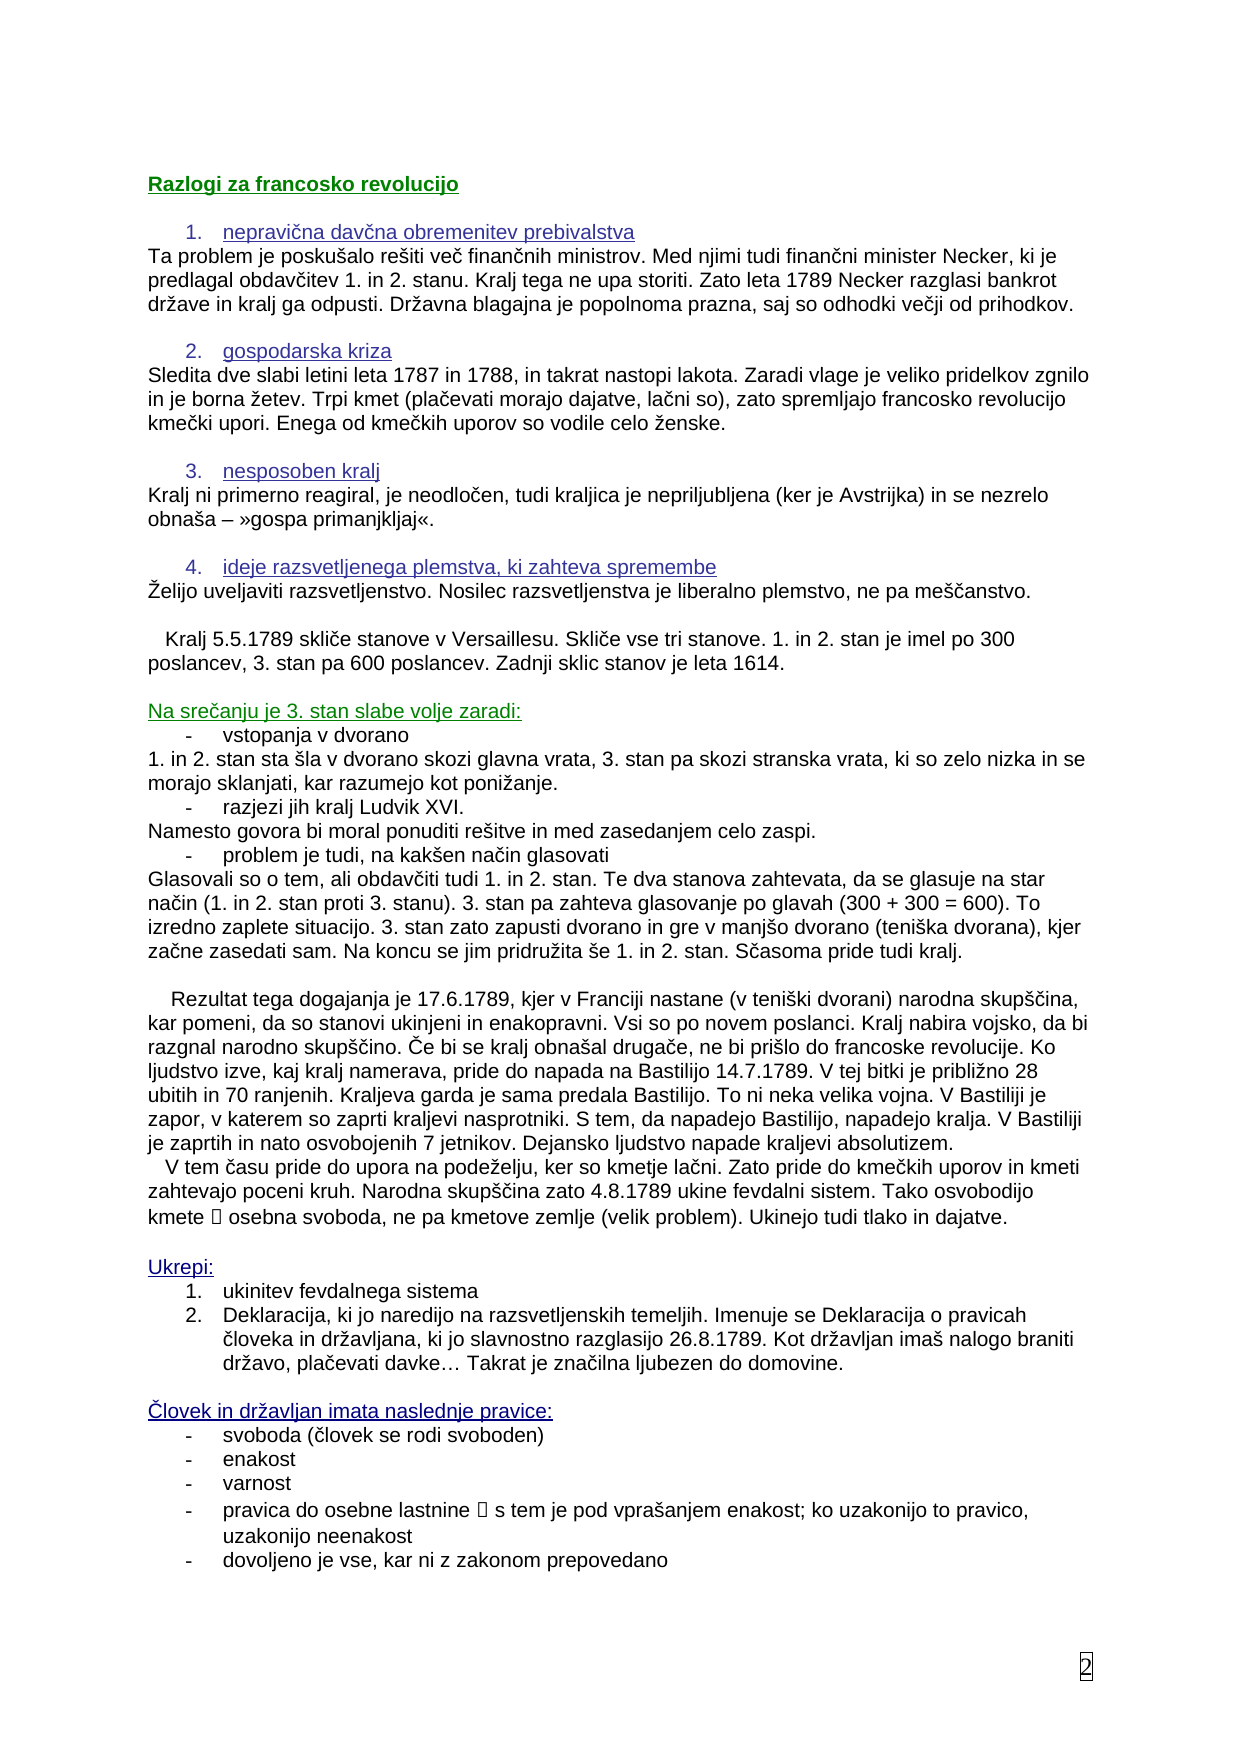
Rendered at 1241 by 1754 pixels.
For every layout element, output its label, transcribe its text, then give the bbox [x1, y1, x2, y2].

text Ukrepi: [148, 1255, 1093, 1279]
text 1. in 2. stan sta šla v dvorano skozi glavna vrata, 3. stan pa skozi stranska vrata, ki so zelo nizka in se morajo sklanjati, kar razumejo kot ponižanje. [148, 747, 1093, 795]
text V tem času pride do upora na podeželju, ker so kmetje lačni. Zato pride do kmečkih uporov in kmeti zahtevajo poceni kruh. Narodna skupščina zato 4.8.1789 ukine fevdalni sistem. Tako osvobodijo kmete  osebna svoboda, ne pa kmetove zemlje (velik problem). Ukinejo tudi tlako in dajatve. [148, 1154, 1093, 1231]
text Razlogi za francosko revolucijo [148, 172, 1093, 196]
text Namesto govora bi moral ponuditi rešitve in med zasedanjem celo zaspi. [148, 819, 1093, 843]
list gospodarska kriza [185, 339, 1093, 363]
text Glasovali so o tem, ali obdavčiti tudi 1. in 2. stan. Te dva stanova zahtevata, da se glasuje na star način (1. in 2. stan proti 3. stanu). 3. stan pa zahteva glasovanje po glavah (300 + 300 = 600). To izredno zaplete situacijo. 3. stan zato zapusti dvorano in gre v manjšo dvorano (teniška dvorana), kjer začne zasedati sam. Na koncu se jim pridružita še 1. in 2. stan. Sčasoma pride tudi kralj. [148, 867, 1093, 963]
text Rezultat tega dogajanja je 17.6.1789, kjer v Franciji nastane (v teniški dvorani) narodna skupščina, kar pomeni, da so stanovi ukinjeni in enakopravni. Vsi so po novem poslanci. Kralj nabira vojsko, da bi razgnal narodno skupščino. Če bi se kralj obnašal drugače, ne bi prišlo do francoske revolucije. Ko ljudstvo izve, kaj kralj namerava, pride do napada na Bastilijo 14.7.1789. V tej bitki je približno 28 ubitih in 70 ranjenih. Kraljeva garda je sama predala Bastilijo. To ni neka velika vojna. V Bastiliji je zapor, v katerem so zaprti kraljevi nasprotniki. S tem, da napadejo Bastilijo, napadejo kralja. V Bastiliji je zaprtih in nato osvobojenih 7 jetnikov. Dejansko ljudstvo napade kraljevi absolutizem. [148, 987, 1093, 1154]
list dovoljeno je vse, kar ni z zakonom prepovedano [185, 1547, 1093, 1572]
list pravica do osebne lastnine  s tem je pod vprašanjem enakost; ko uzakonijo to pravico, uzakonijo neenakost [185, 1495, 1093, 1547]
list nepravična davčna obremenitev prebivalstva [185, 219, 1093, 243]
list Deklaracija, ki jo naredijo na razsvetljenskih temeljih. Imenuje se Deklaracija o pravicah človeka in državljana, ki jo slavnostno razglasijo 26.8.1789. Kot državljan imaš nalogo braniti državo, plačevati davke… Takrat je značilna ljubezen do domovine. [185, 1303, 1093, 1374]
list vstopanja v dvorano [185, 723, 1093, 747]
text Kralj ni primerno reagiral, je neodločen, tudi kraljica je nepriljubljena (ker je Avstrijka) in se nezrelo obnaša – »gospa primanjkljaj«. [148, 483, 1093, 531]
list varnost [185, 1471, 1093, 1495]
list ideje razsvetljenega plemstva, ki zahteva spremembe [185, 555, 1093, 579]
text Ta problem je poskušalo rešiti več finančnih ministrov. Med njimi tudi finančni minister Necker, ki je predlagal obdavčitev 1. in 2. stanu. Kralj tega ne upa storiti. Zato leta 1789 Necker razglasi bankrot države in kralj ga odpusti. Državna blagajna je popolnoma prazna, saj so odhodki večji od prihodkov. [148, 243, 1093, 315]
text Na srečanju je 3. stan slabe volje zaradi: [148, 699, 1093, 723]
text Kralj 5.5.1789 skliče stanove v Versaillesu. Skliče vse tri stanove. 1. in 2. stan je imel po 300 poslancev, 3. stan pa 600 poslancev. Zadnji sklic stanov je leta 1614. [148, 627, 1093, 675]
list razjezi jih kralj Ludvik XVI. [185, 795, 1093, 819]
text Človek in državljan imata naslednje pravice: [148, 1398, 1093, 1422]
list svoboda (človek se rodi svoboden) [185, 1422, 1093, 1447]
list enakost [185, 1447, 1093, 1471]
text Želijo uveljaviti razsvetljenstvo. Nosilec razsvetljenstva je liberalno plemstvo, ne pa meščanstvo. [148, 579, 1093, 603]
list nesposoben kralj [185, 459, 1093, 483]
list problem je tudi, na kakšen način glasovati [185, 843, 1093, 867]
list ukinitev fevdalnega sistema [185, 1279, 1093, 1303]
text Sledita dve slabi letini leta 1787 in 1788, in takrat nastopi lakota. Zaradi vlage je veliko pridelkov zgnilo in je borna žetev. Trpi kmet (plačevati morajo dajatve, lačni so), zato spremljajo francosko revolucijo kmečki upori. Enega od kmečkih uporov so vodile celo ženske. [148, 363, 1093, 435]
